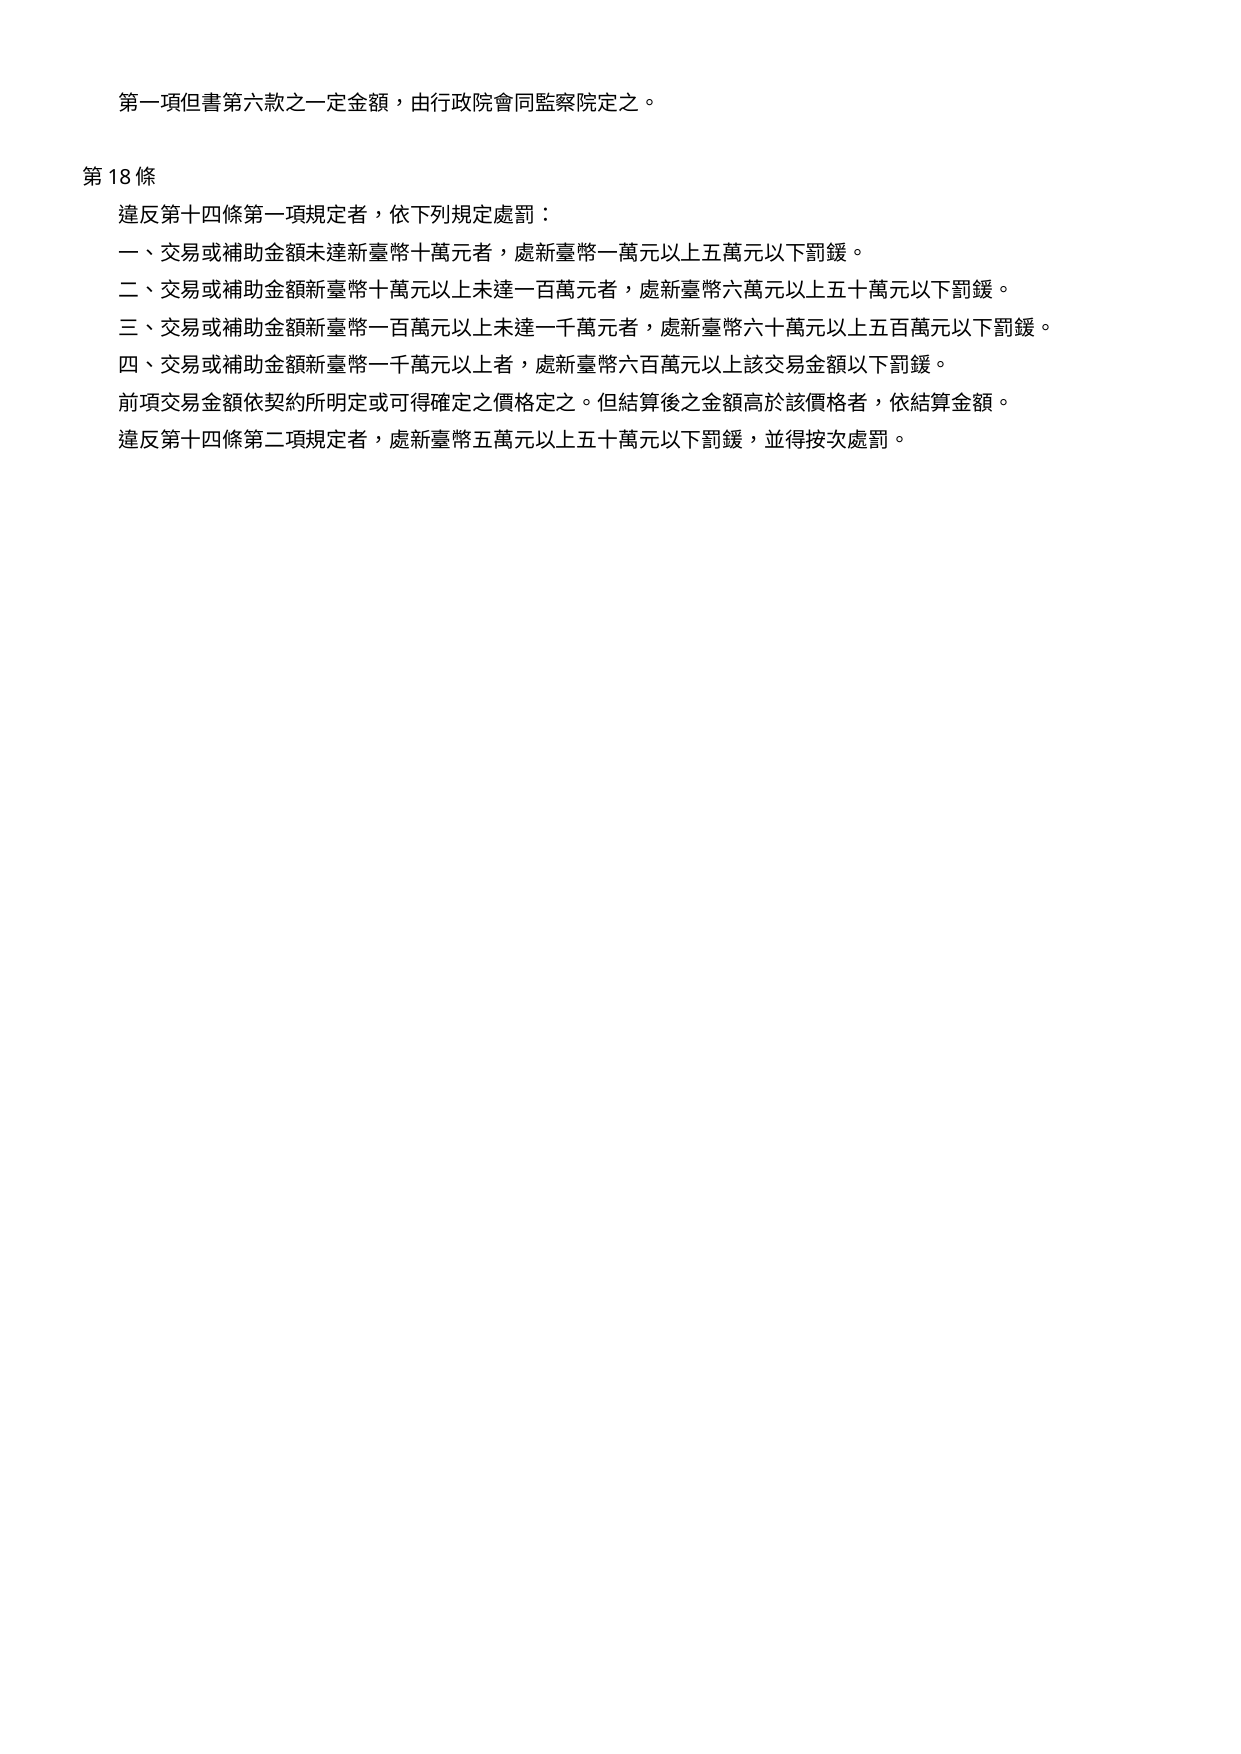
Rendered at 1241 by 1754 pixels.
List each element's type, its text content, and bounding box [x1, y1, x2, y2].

text 第18條 [44, 157, 1216, 194]
text 四、交易或補助金額新臺幣一千萬元以上者，處新臺幣六百萬元以上該交易金額以下罰鍰。 [118, 344, 1122, 382]
text 前項交易金額依契約所明定或可得確定之價格定之。但結算後之金額高於該價格者，依結算金額。 [118, 382, 1122, 419]
text 第一項但書第六款之一定金額，由行政院會同監察院定之。 [118, 82, 1122, 119]
text 二、交易或補助金額新臺幣十萬元以上未達一百萬元者，處新臺幣六萬元以上五十萬元以下罰鍰。 [118, 269, 1122, 307]
text 違反第十四條第一項規定者，依下列規定處罰： [118, 194, 1122, 232]
text 違反第十四條第二項規定者，處新臺幣五萬元以上五十萬元以下罰鍰，並得按次處罰。 [118, 419, 1122, 457]
text 三、交易或補助金額新臺幣一百萬元以上未達一千萬元者，處新臺幣六十萬元以上五百萬元以下罰鍰。 [118, 307, 1122, 344]
text 一、交易或補助金額未達新臺幣十萬元者，處新臺幣一萬元以上五萬元以下罰鍰。 [118, 232, 1122, 269]
